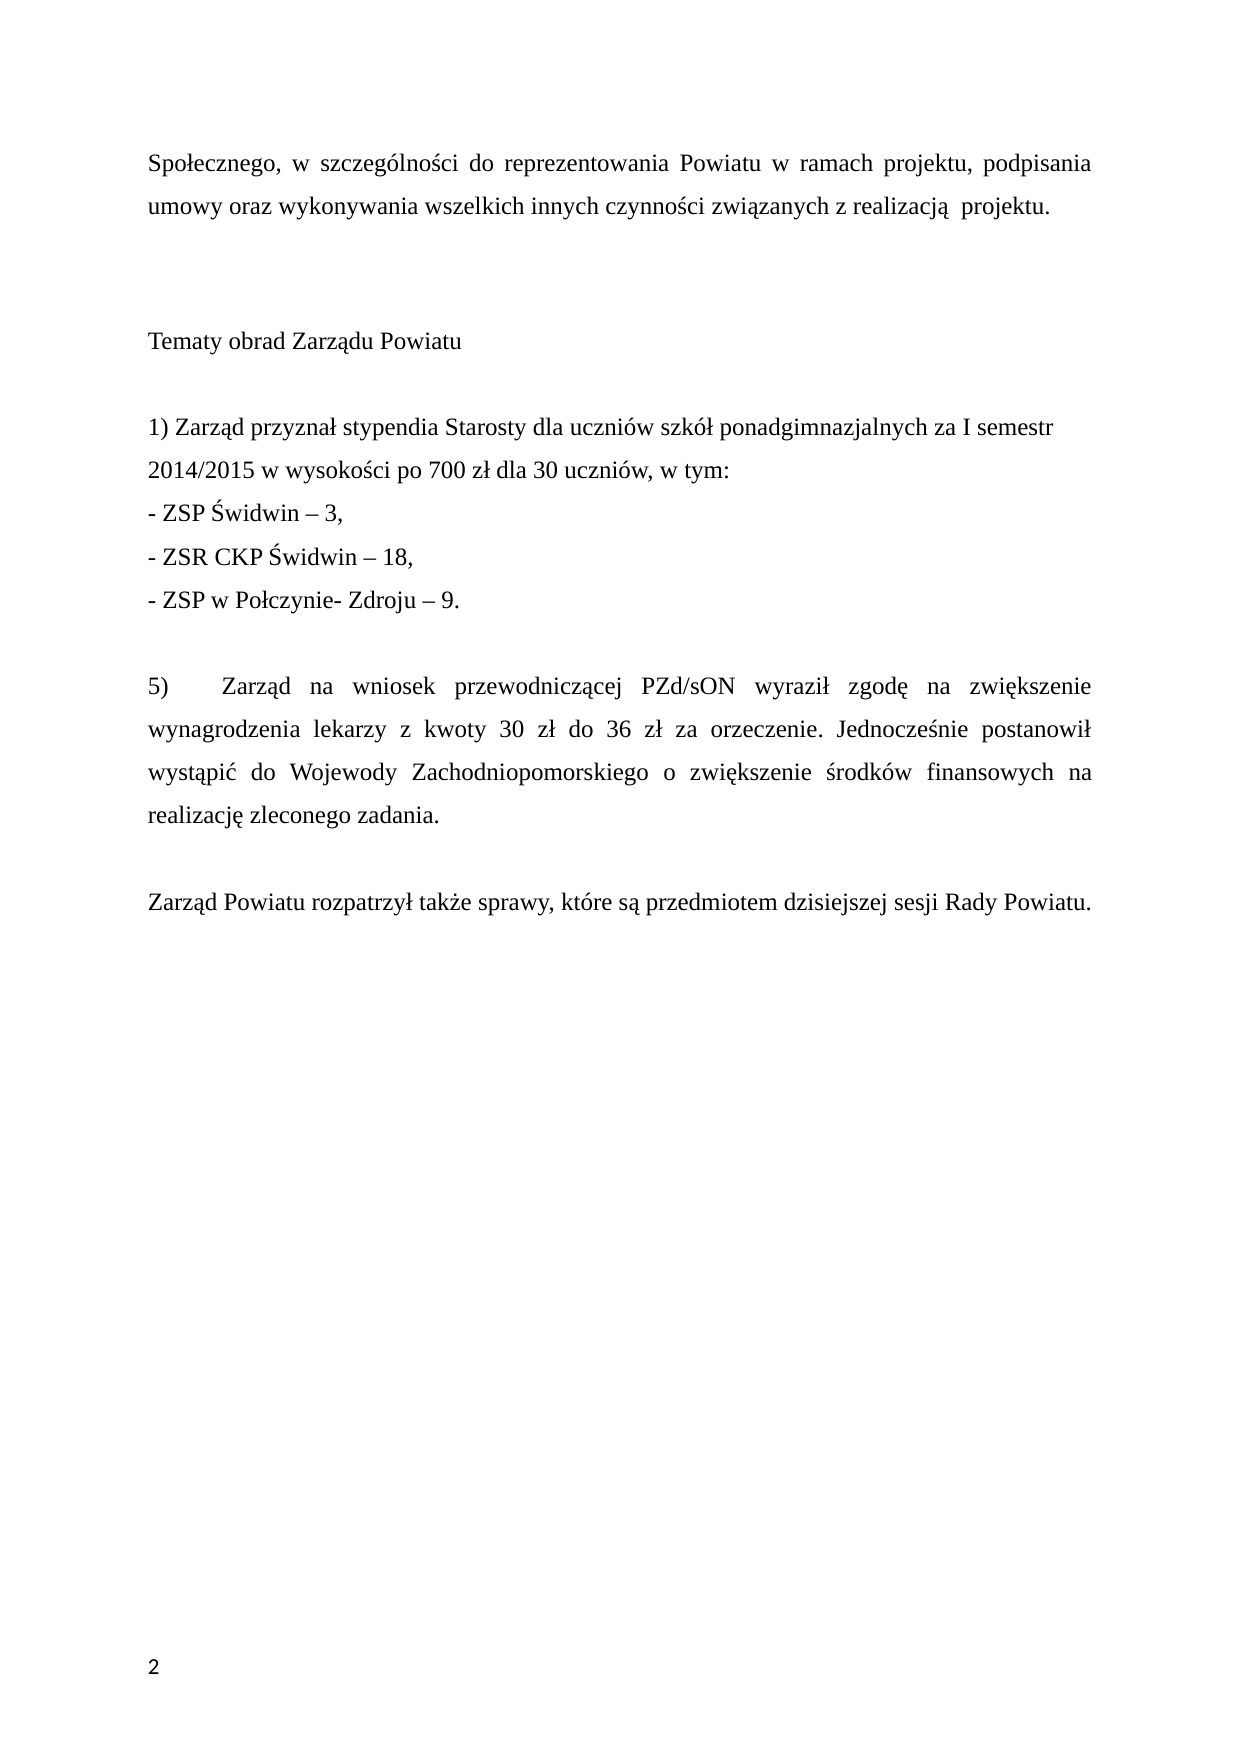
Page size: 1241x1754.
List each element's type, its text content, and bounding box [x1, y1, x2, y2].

text - ZSP Świdwin – 3, [148, 498, 1093, 527]
list Społecznego, w szczególności do reprezentowania Powiatu w ramach projektu, podpisania umowy oraz wykonywania wszelkich innych czynności związanych z realizacją projektu. [148, 148, 1093, 219]
text - ZSP w Połczynie- Zdroju – 9. [148, 585, 1093, 613]
list Zarząd Powiatu rozpatrzył także sprawy, które są przedmiotem dzisiejszej sesji Rady Powiatu. [148, 887, 1093, 915]
text 1) Zarząd przyznał stypendia Starosty dla uczniów szkół ponadgimnazjalnych za I semestr 2014/2015 w wysokości po 700 zł dla 30 uczniów, w tym: [148, 412, 1093, 484]
list Zarząd na wniosek przewodniczącej PZd/sON wyraził zgodę na zwiększenie wynagrodzenia lekarzy z kwoty 30 zł do 36 zł za orzeczenie. Jednocześnie postanowił wystąpić do Wojewody Zachodniopomorskiego o zwiększenie środków finansowych na realizację zleconego zadania. [148, 671, 1093, 829]
text Tematy obrad Zarządu Powiatu [148, 326, 1093, 355]
text - ZSR CKP Świdwin – 18, [148, 542, 1093, 570]
